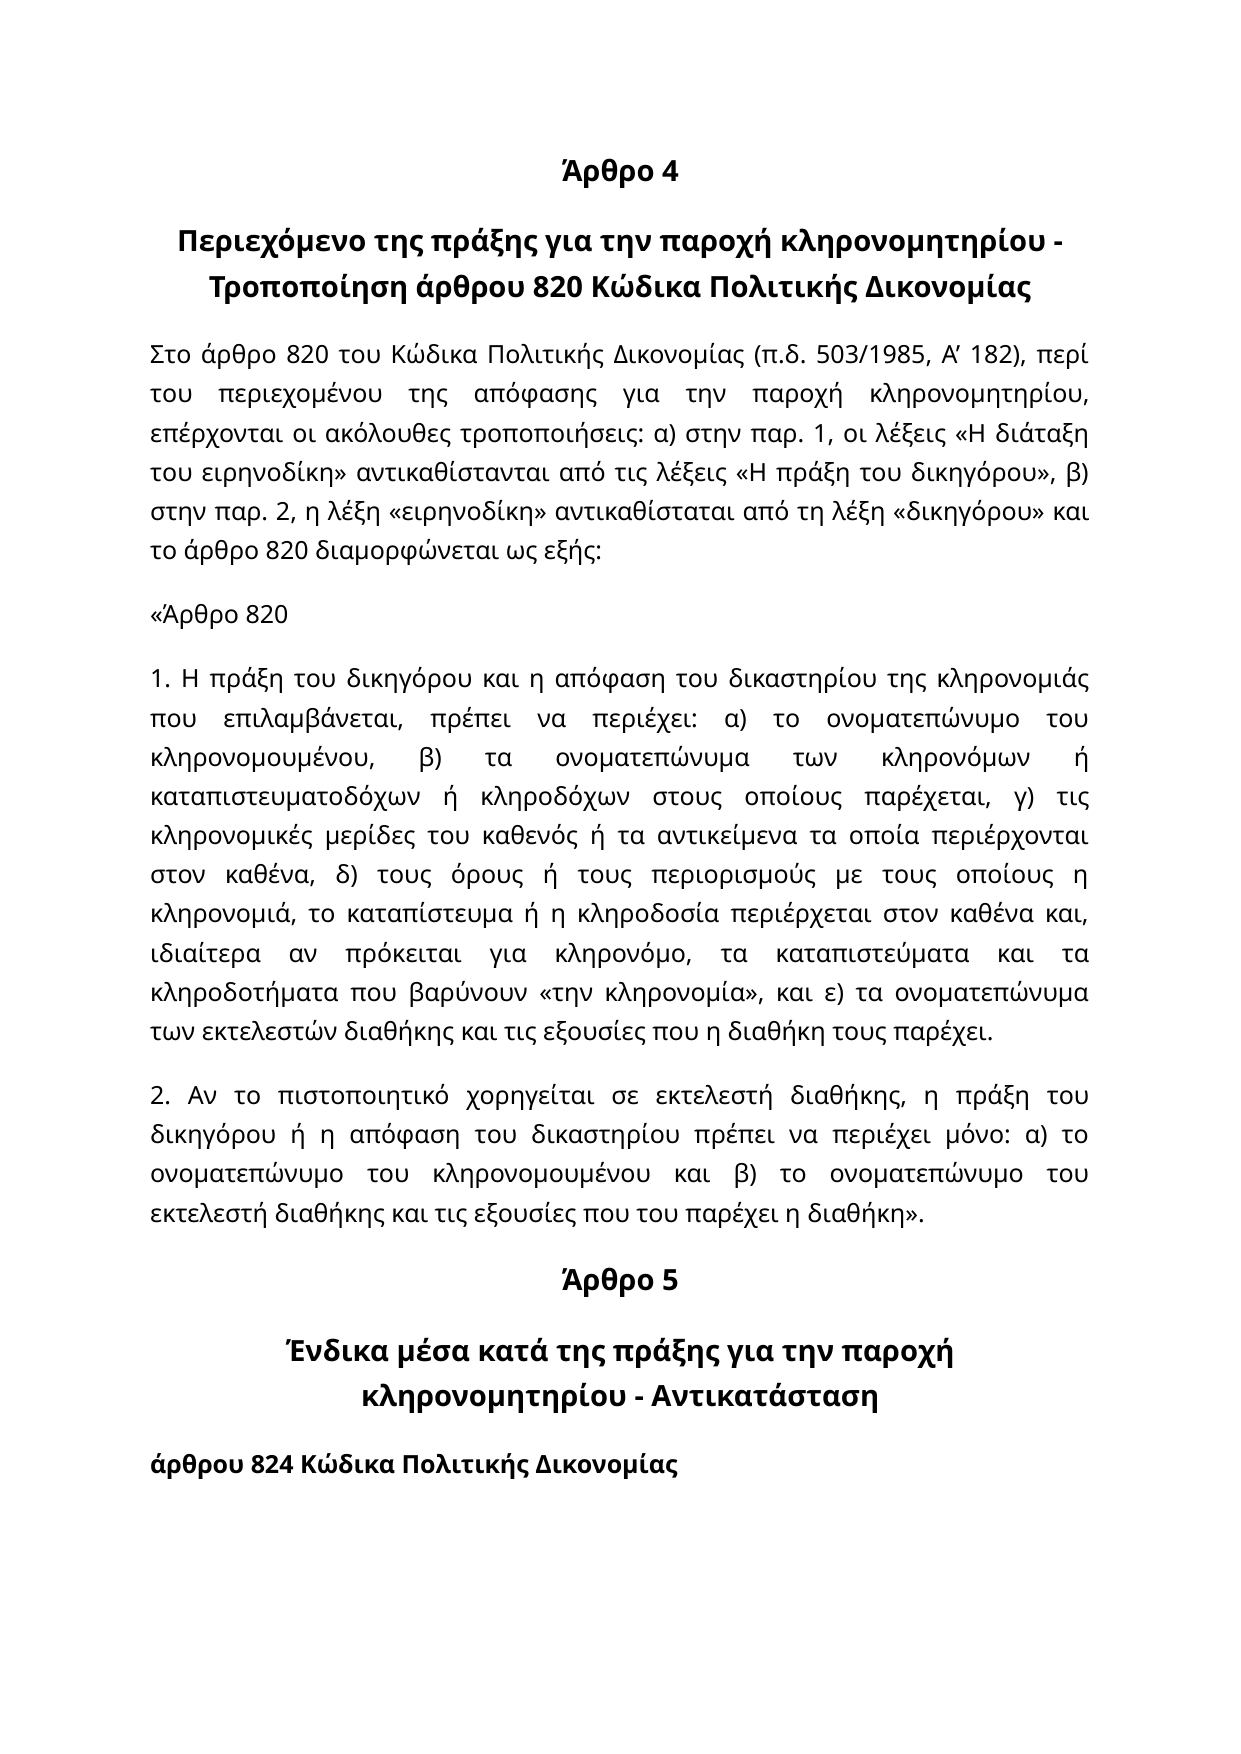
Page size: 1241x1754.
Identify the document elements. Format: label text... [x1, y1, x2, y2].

subtitle Περιεχόμενο της πράξης για την παροχή κληρονομητηρίου - Τροποποίηση άρθρου 820 Κώδικα Πολιτικής Δικονομίας [150, 221, 1090, 306]
text «Άρθρο 820 [150, 597, 1090, 631]
subtitle Άρθρο 5 [150, 1259, 1090, 1299]
subtitle Ένδικα μέσα κατά της πράξης για την παροχή κληρονομητηρίου - Αντικατάσταση [150, 1330, 1090, 1415]
text άρθρου 824 Κώδικα Πολιτικής Δικονομίας [150, 1446, 1090, 1480]
text 2. Αν το πιστοποιητικό χορηγείται σε εκτελεστή διαθήκης, η πράξη του δικηγόρου ή η απόφαση του δικαστηρίου πρέπει να περιέχει μόνο: α) το ονοματεπώνυμο του κληρονομουμένου και β) το ονοματεπώνυμο του εκτελεστή διαθήκης και τις εξουσίες που του παρέχει η διαθήκη». [150, 1078, 1090, 1229]
subtitle Άρθρο 4 [150, 150, 1090, 190]
text 1. Η πράξη του δικηγόρου και η απόφαση του δικαστηρίου της κληρονομιάς που επιλαμβάνεται, πρέπει να περιέχει: α) το ονοματεπώνυμο του κληρονομουμένου, β) τα ονοματεπώνυμα των κληρονόμων ή καταπιστευματοδόχων ή κληροδόχων στους οποίους παρέχεται, γ) τις κληρονομικές μερίδες του καθενός ή τα αντικείμενα τα οποία περιέρχονται στον καθένα, δ) τους όρους ή τους περιορισμούς με τους οποίους η κληρονομιά, το καταπίστευμα ή η κληροδοσία περιέρχεται στον καθένα και, ιδιαίτερα αν πρόκειται για κληρονόμο, τα καταπιστεύματα και τα κληροδοτήματα που βαρύνουν «την κληρονομία», και ε) τα ονοματεπώνυμα των εκτελεστών διαθήκης και τις εξουσίες που η διαθήκη τους παρέχει. [150, 661, 1090, 1048]
text Στο άρθρο 820 του Κώδικα Πολιτικής Δικονομίας (π.δ. 503/1985, Α’ 182), περί του περιεχομένου της απόφασης για την παροχή κληρονομητηρίου, επέρχονται οι ακόλουθες τροποποιήσεις: α) στην παρ. 1, οι λέξεις «Η διάταξη του ειρηνοδίκη» αντικαθίστανται από τις λέξεις «Η πράξη του δικηγόρου», β) στην παρ. 2, η λέξη «ειρηνοδίκη» αντικαθίσταται από τη λέξη «δικηγόρου» και το άρθρο 820 διαμορφώνεται ως εξής: [150, 337, 1090, 567]
